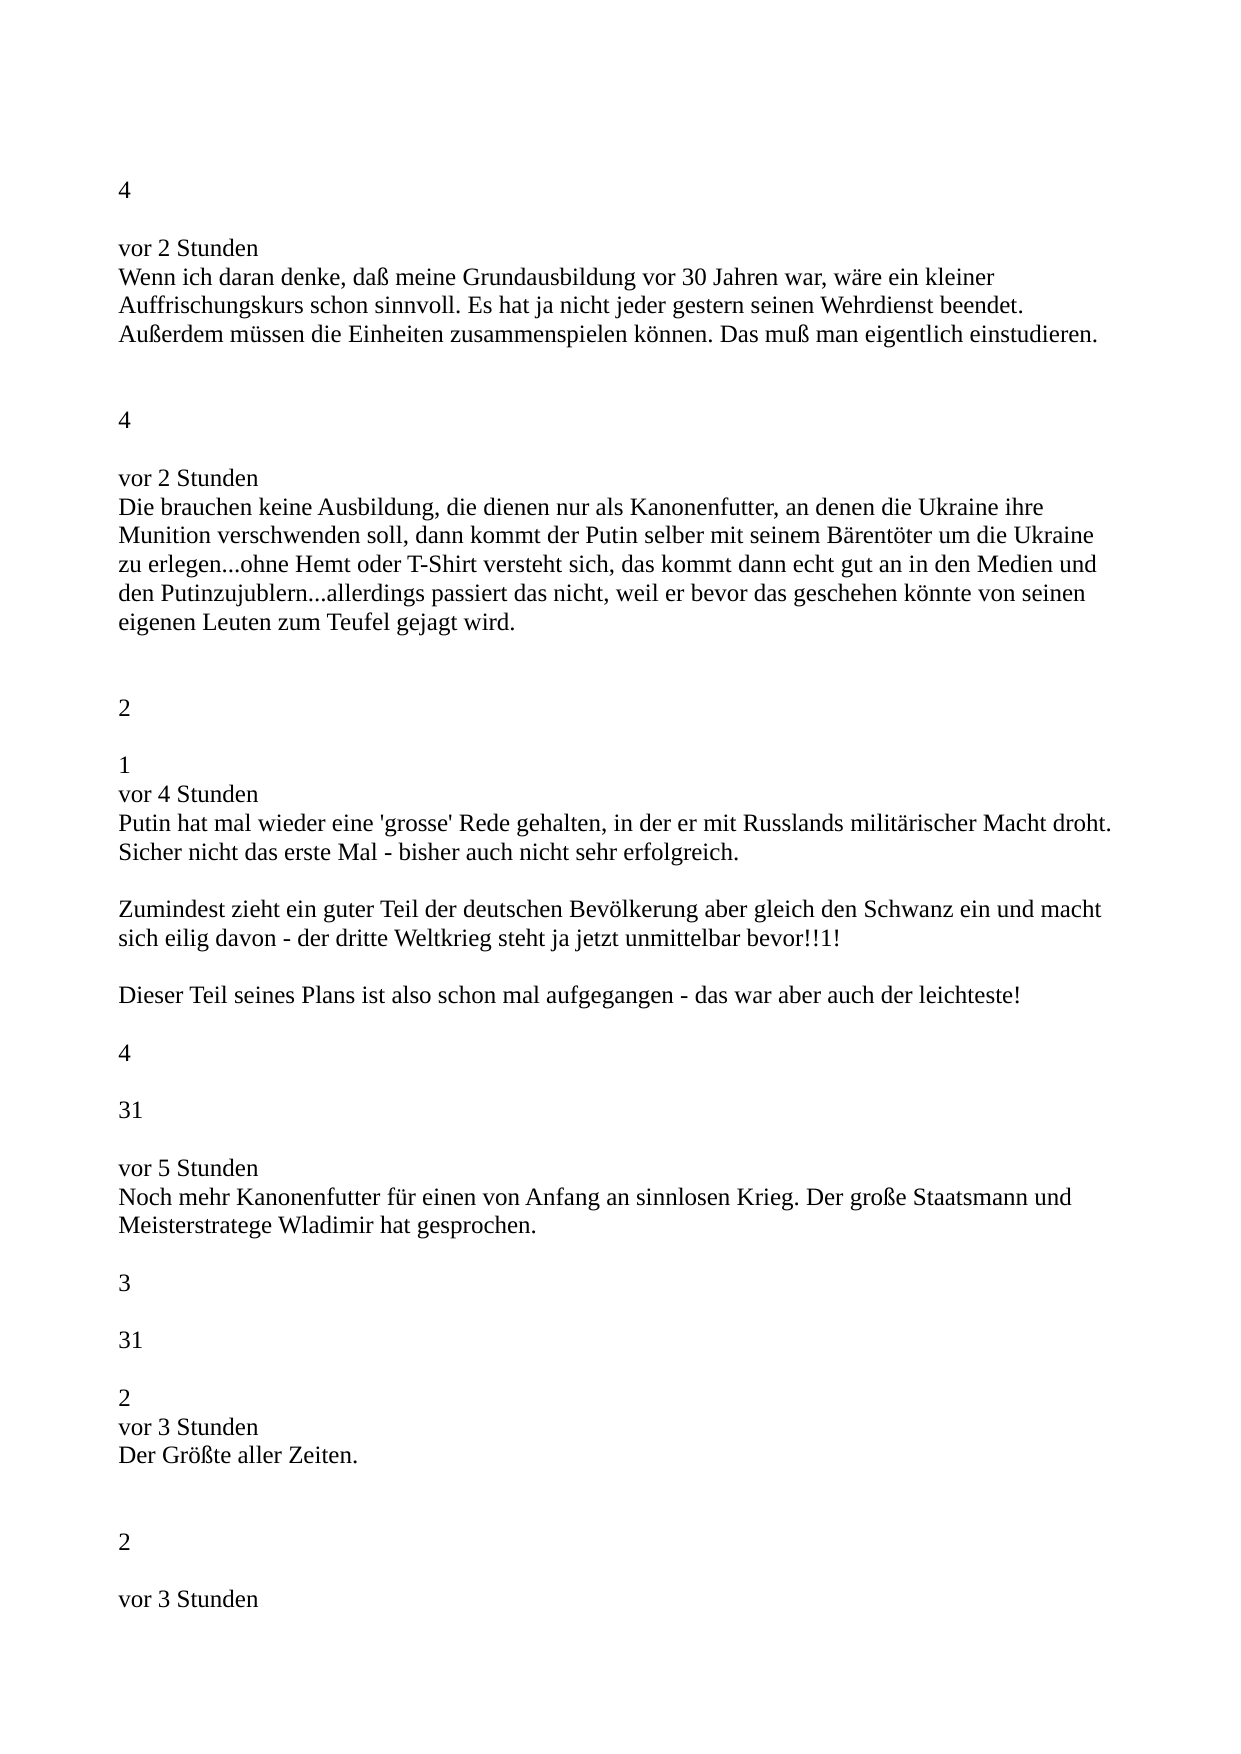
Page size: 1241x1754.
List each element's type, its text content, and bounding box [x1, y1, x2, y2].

text vor 3 Stunden [118, 1412, 1122, 1441]
text vor 2 Stunden [118, 233, 1122, 262]
text Putin hat mal wieder eine 'grosse' Rede gehalten, in der er mit Russlands militärischer Macht droht. Sicher nicht das erste Mal - bisher auch nicht sehr erfolgreich. [118, 808, 1122, 866]
text 4 [118, 1038, 1122, 1067]
text 2 [118, 1527, 1122, 1556]
text 31 [118, 1096, 1122, 1124]
text 2 [118, 693, 1122, 722]
text 3 [118, 1268, 1122, 1297]
text Zumindest zieht ein guter Teil der deutschen Bevölkerung aber gleich den Schwanz ein und macht sich eilig davon - der dritte Weltkrieg steht ja jetzt unmittelbar bevor!!1! [118, 894, 1122, 952]
text vor 3 Stunden [118, 1584, 1122, 1613]
text vor 5 Stunden [118, 1153, 1122, 1182]
text Wenn ich daran denke, daß meine Grundausbildung vor 30 Jahren war, wäre ein kleiner Auffrischungskurs schon sinnvoll. Es hat ja nicht jeder gestern seinen Wehrdienst beendet. Außerdem müssen die Einheiten zusammenspielen können. Das muß man eigentlich einstudieren. [118, 262, 1122, 348]
text Noch mehr Kanonenfutter für einen von Anfang an sinnlosen Krieg. Der große Staatsmann und Meisterstratege Wladimir hat gesprochen. [118, 1182, 1122, 1239]
text 4 [118, 406, 1122, 434]
text 2 [118, 1383, 1122, 1412]
text 31 [118, 1326, 1122, 1354]
text vor 2 Stunden [118, 463, 1122, 492]
text Dieser Teil seines Plans ist also schon mal aufgegangen - das war aber auch der leichteste! [118, 981, 1122, 1009]
text Der Größte aller Zeiten. [118, 1441, 1122, 1469]
text 1 [118, 751, 1122, 779]
text 4 [118, 176, 1122, 204]
text vor 4 Stunden [118, 779, 1122, 808]
text Die brauchen keine Ausbildung, die dienen nur als Kanonenfutter, an denen die Ukraine ihre Munition verschwenden soll, dann kommt der Putin selber mit seinem Bärentöter um die Ukraine zu erlegen...ohne Hemt oder T-Shirt versteht sich, das kommt dann echt gut an in den Medien und den Putinzujublern...allerdings passiert das nicht, weil er bevor das geschehen könnte von seinen eigenen Leuten zum Teufel gejagt wird. [118, 492, 1122, 636]
